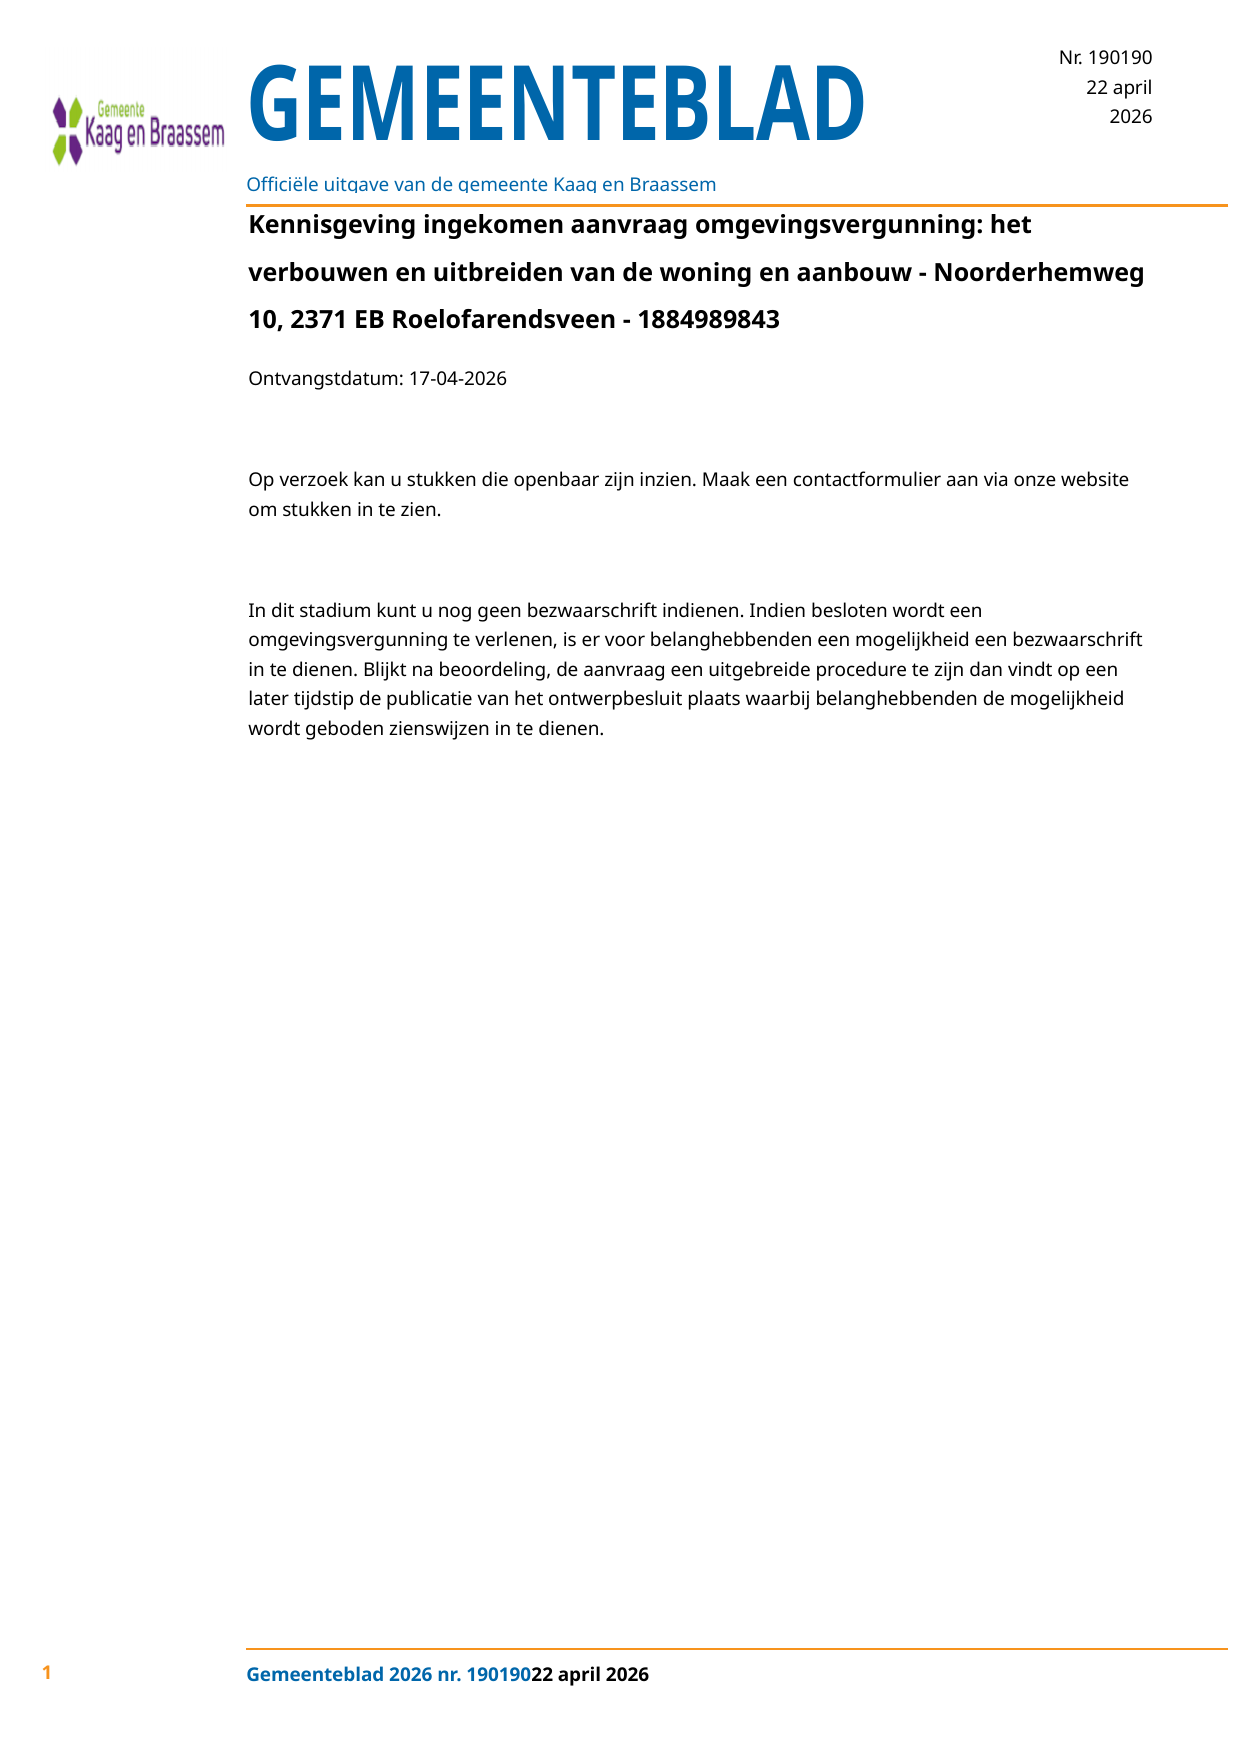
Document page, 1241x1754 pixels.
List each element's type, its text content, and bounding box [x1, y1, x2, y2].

text Ontvangstdatum: 17-04-2026 [248, 366, 1152, 391]
text Kennisgeving ingekomen aanvraag omgevingsvergunning: het verbouwen en uitbreiden van de woning en aanbouw - Noorderhemweg 10, 2371 EB Roelofarendsveen - 1884989843 [248, 207, 1152, 336]
picture [41, 47, 231, 172]
text Op verzoek kan u stukken die openbaar zijn inzien. Maak een contactformulier aan via onze website om stukken in te zien. [248, 466, 1152, 522]
text In dit stadium kunt u nog geen bezwaarschrift indienen. Indien besloten wordt een omgevingsvergunning te verlenen, is er voor belanghebbenden een mogelijkheid een bezwaarschrift in te dienen. Blijkt na beoordeling, de aanvraag een uitgebreide procedure te zijn dan vindt op een later tijdstip de publicatie van het ontwerpbesluit plaats waarbij belanghebbenden de mogelijkheid wordt geboden zienswijzen in te dienen. [248, 597, 1152, 741]
